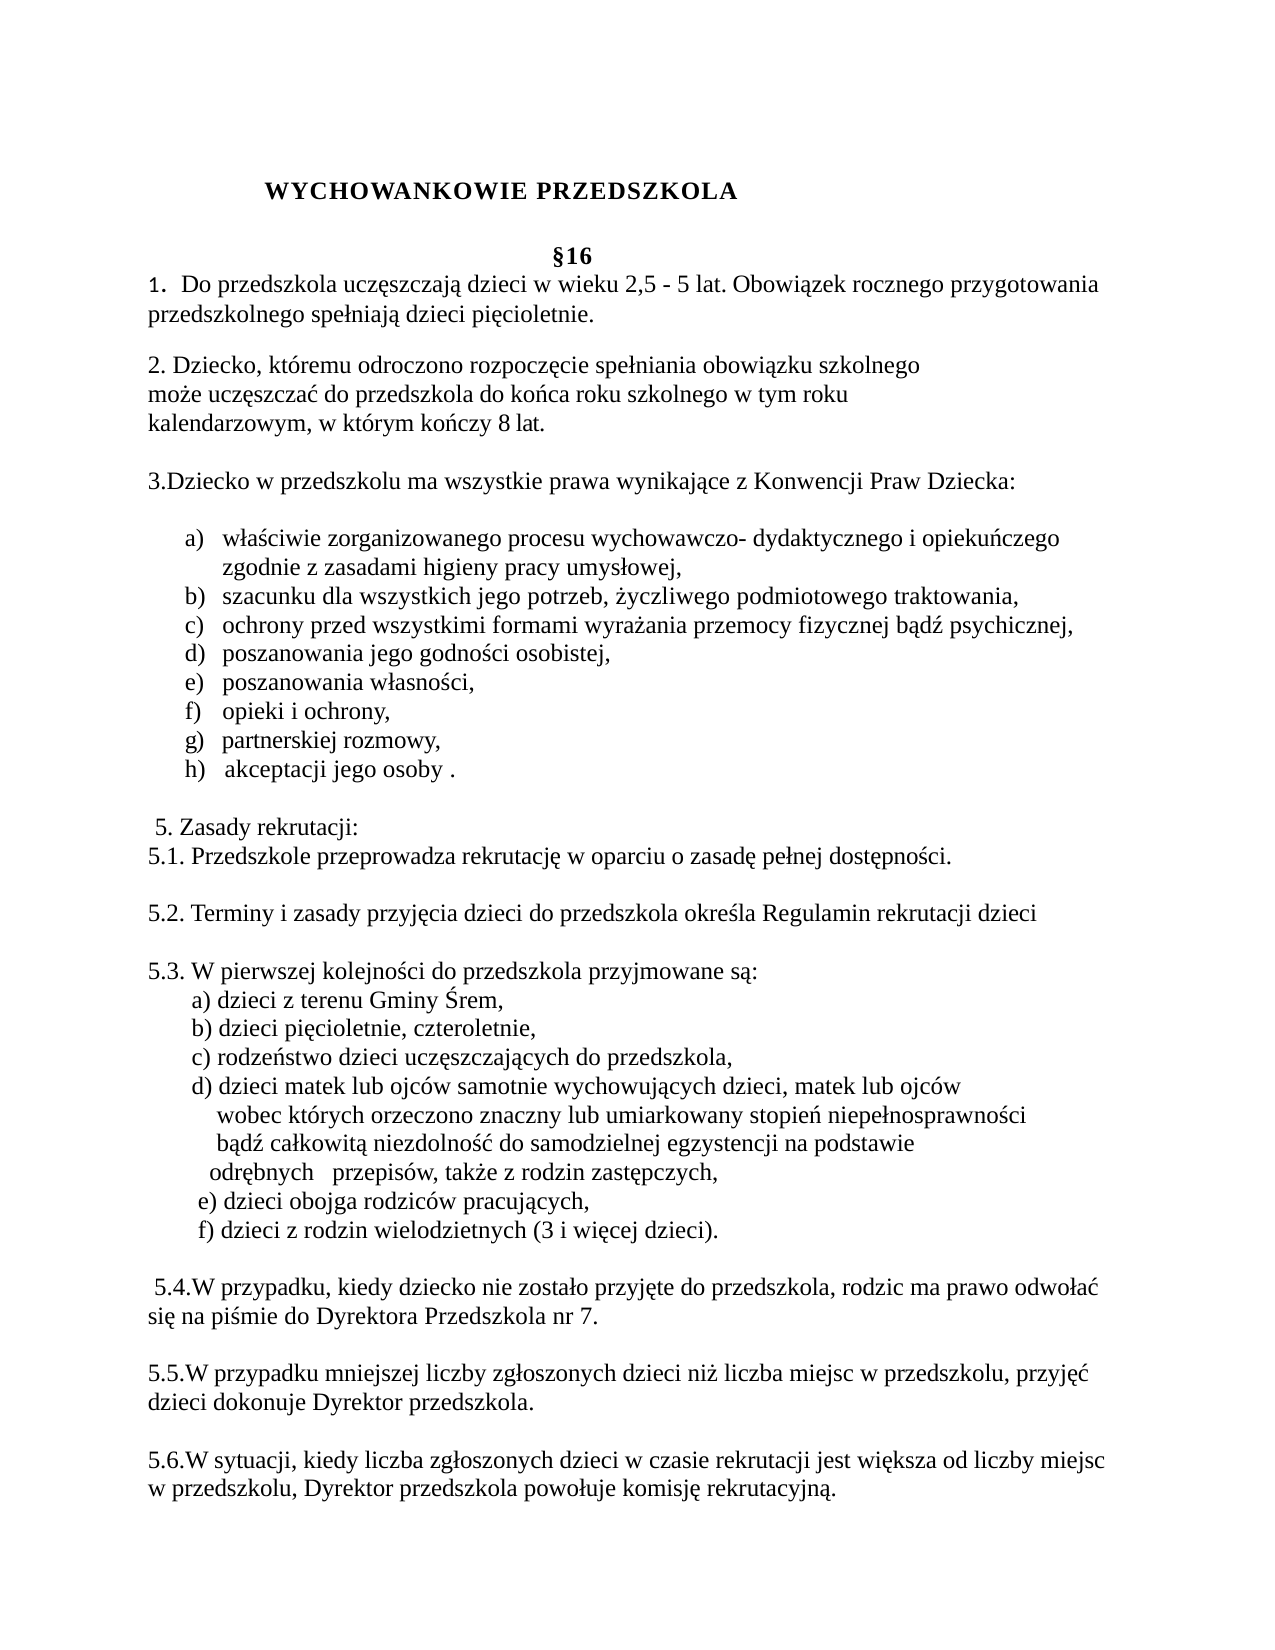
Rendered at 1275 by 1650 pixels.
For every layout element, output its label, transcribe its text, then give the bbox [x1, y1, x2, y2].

list poszanowania własności, [184, 667, 1127, 696]
text 5.2. Terminy i zasady przyjęcia dzieci do przedszkola określa Regulamin rekrutacji dzieci [148, 898, 1127, 927]
list opieki i ochrony, [184, 696, 1127, 725]
text bądź całkowitą niezdolność do samodzielnej egzystencji na podstawie [148, 1128, 1127, 1157]
text 5.5.W przypadku mniejszej liczby zgłoszonych dzieci niż liczba miejsc w przedszkolu, przyjęć dzieci dokonuje Dyrektor przedszkola. [148, 1358, 1127, 1416]
list właściwie zorganizowanego procesu wychowawczo- dydaktycznego i opiekuńczego zgodnie z zasadami higieny pracy umysłowej, [184, 523, 1127, 581]
text a) dzieci z terenu Gminy Śrem, [148, 985, 1127, 1013]
text 5.3. W pierwszej kolejności do przedszkola przyjmowane są: [148, 956, 1127, 985]
text 5. Zasady rekrutacji: [154, 812, 1127, 841]
text 2. Dziecko, któremu odroczono rozpoczęcie spełniania obowiązku szkolnego może uczęszczać do przedszkola do końca roku szkolnego w tym roku kalendarzowym, w którym kończy 8 lat. [148, 350, 935, 437]
text 5.1. Przedszkole przeprowadza rekrutację w oparciu o zasadę pełnej dostępności. [148, 841, 1127, 870]
text c) rodzeństwo dzieci uczęszczających do przedszkola, [148, 1042, 1127, 1071]
text f) dzieci z rodzin wielodzietnych (3 i więcej dzieci). [148, 1215, 1127, 1243]
list ochrony przed wszystkimi formami wyrażania przemocy fizycznej bądź psychicznej, [184, 610, 1127, 638]
text g) partnerskiej rozmowy, h) akceptacji jego osoby . [184, 725, 527, 783]
text 3.Dziecko w przedszkolu ma wszystkie prawa wynikające z Konwencji Praw Dziecka: [148, 466, 1127, 494]
text wobec których orzeczono znaczny lub umiarkowany stopień niepełnosprawności [148, 1100, 1127, 1128]
text b) dzieci pięcioletnie, czteroletnie, [148, 1013, 1127, 1042]
text odrębnych przepisów, także z rodzin zastępczych, [148, 1157, 1127, 1186]
text 1. Do przedszkola uczęszczają dzieci w wieku 2,5 - 5 lat. Obowiązek rocznego przygotowania przedszkolnego spełniają dzieci pięcioletnie. [148, 269, 1127, 327]
text d) dzieci matek lub ojców samotnie wychowujących dzieci, matek lub ojców [148, 1071, 1127, 1100]
list poszanowania jego godności osobistej, [184, 638, 1127, 667]
list szacunku dla wszystkich jego potrzeb, życzliwego podmiotowego traktowania, [184, 581, 1127, 610]
text 5.6.W sytuacji, kiedy liczba zgłoszonych dzieci w czasie rekrutacji jest większa od liczby miejsc w przedszkolu, Dyrektor przedszkola powołuje komisję rekrutacyjną. [148, 1445, 1127, 1502]
text §16 [148, 212, 832, 269]
text 5.4.W przypadku, kiedy dziecko nie zostało przyjęte do przedszkola, rodzic ma prawo odwołać się na piśmie do Dyrektora Przedszkola nr 7. [148, 1272, 1127, 1330]
text e) dzieci obojga rodziców pracujących, [148, 1186, 1127, 1215]
text WYCHOWANKOWIE PRZEDSZKOLA [148, 148, 832, 205]
